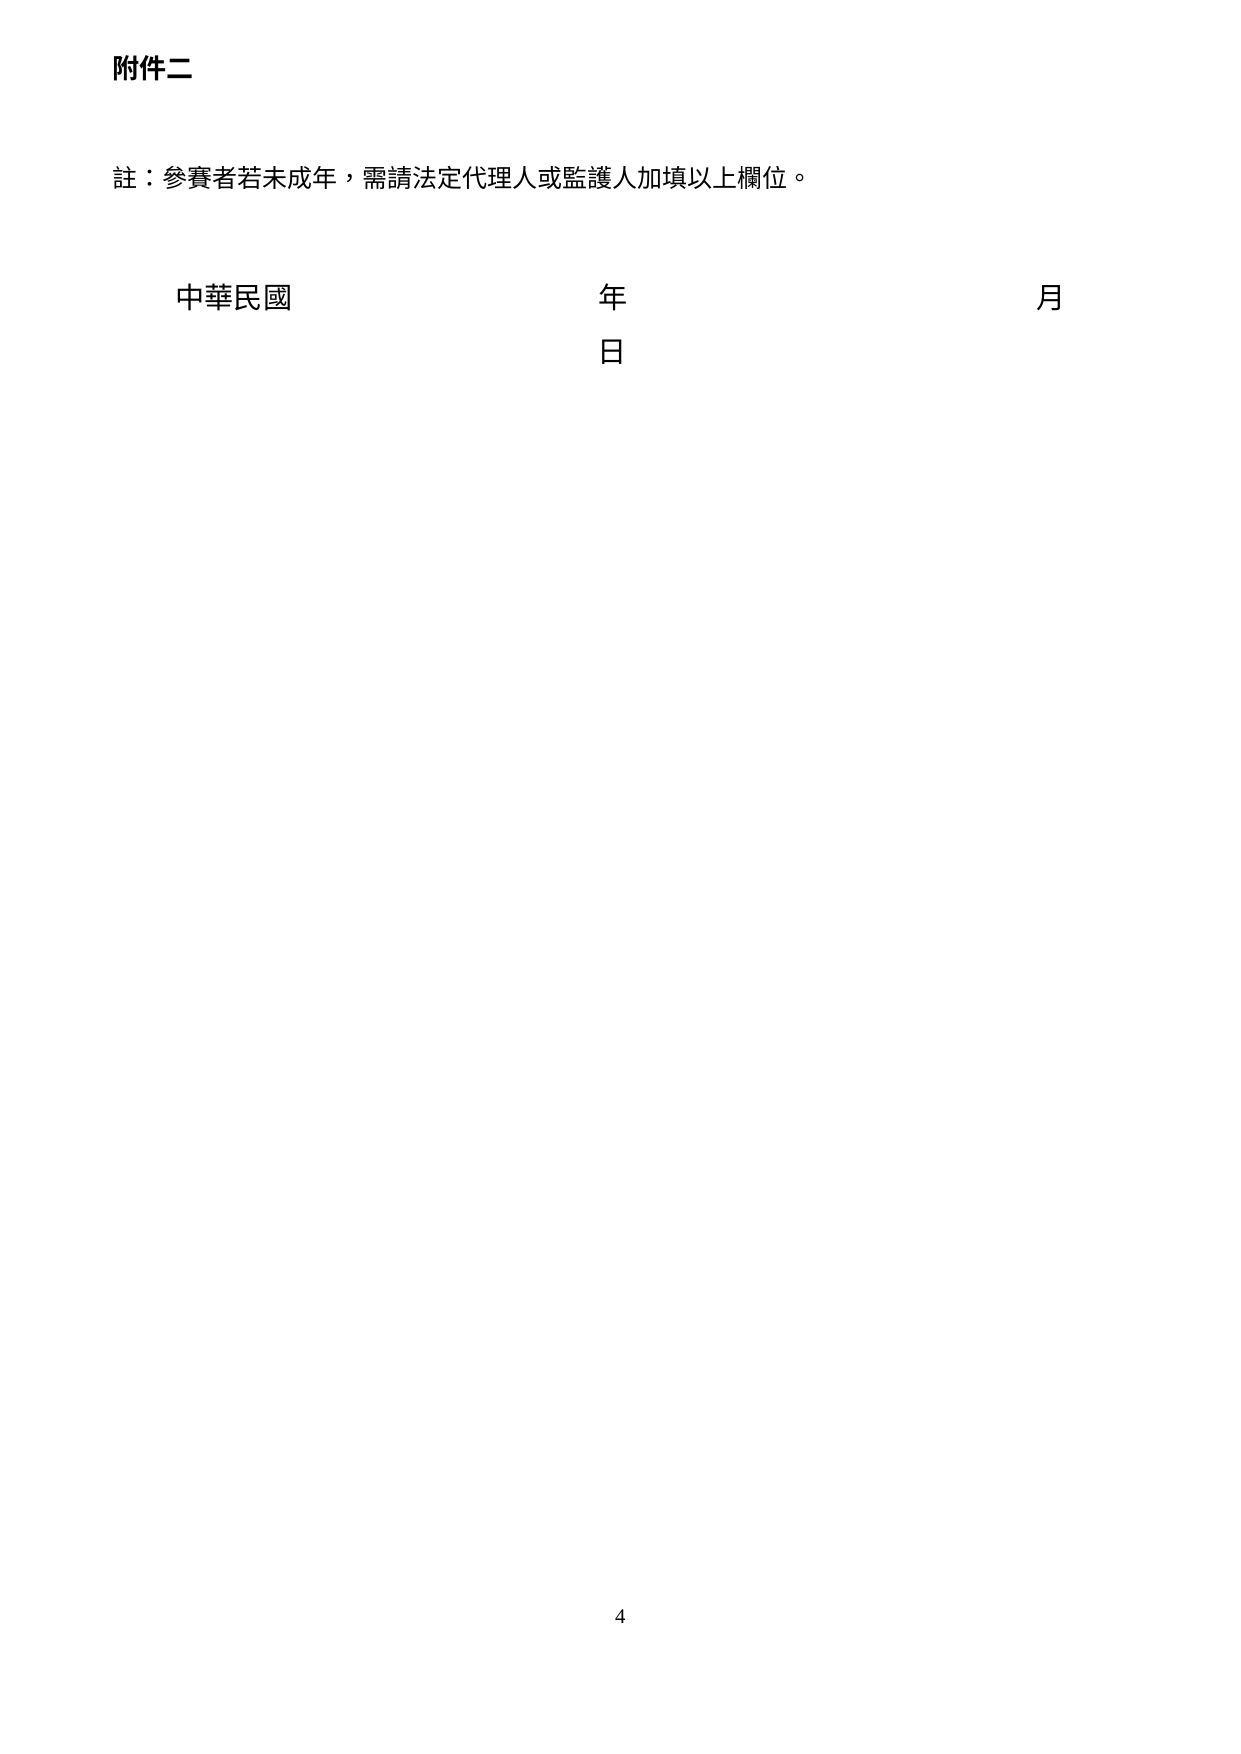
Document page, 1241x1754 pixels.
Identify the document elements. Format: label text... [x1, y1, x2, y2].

text 中華民國 年 月 日 [112, 274, 1128, 372]
text 註：參賽者若未成年，需請法定代理人或監護人加填以上欄位。 [112, 158, 1128, 194]
